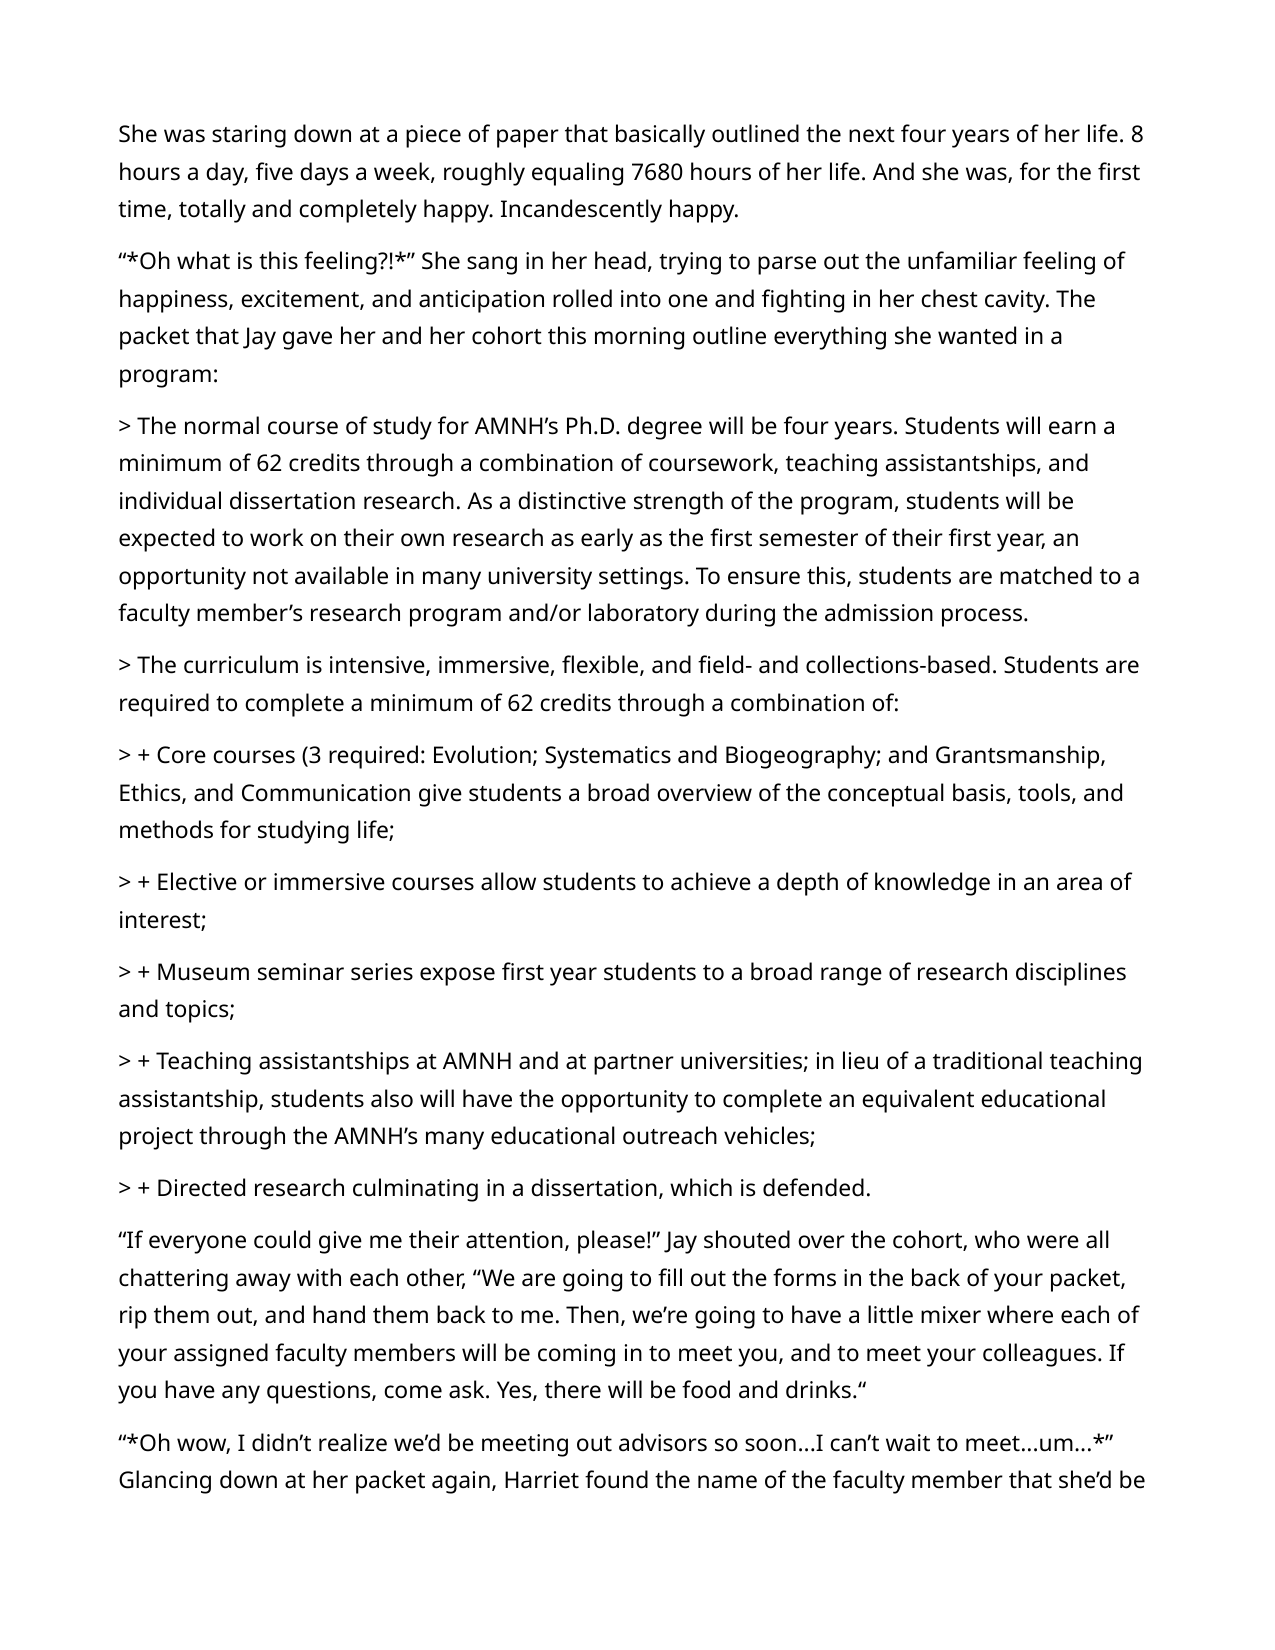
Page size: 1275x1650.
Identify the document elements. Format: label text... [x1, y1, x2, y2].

text > + Directed research culminating in a dissertation, which is defended. [118, 1172, 1157, 1203]
text > + Museum seminar series expose first year students to a broad range of research disciplines and topics; [118, 956, 1157, 1024]
text > + Teaching assistantships at AMNH and at partner universities; in lieu of a traditional teaching assistantship, students also will have the opportunity to complete an equivalent educational project through the AMNH’s many educational outreach vehicles; [118, 1045, 1157, 1151]
text She was staring down at a piece of paper that basically outlined the next four years of her life. 8 hours a day, five days a week, roughly equaling 7680 hours of her life. And she was, for the first time, totally and completely happy. Incandescently happy. [118, 118, 1157, 224]
text “*Oh what is this feeling?!*” She sang in her head, trying to parse out the unfamiliar feeling of happiness, excitement, and anticipation rolled into one and fighting in her chest cavity. The packet that Jay gave her and her cohort this morning outline everything she wanted in a program: [118, 245, 1157, 389]
text > The normal course of study for AMNH’s Ph.D. degree will be four years. Students will earn a minimum of 62 credits through a combination of coursework, teaching assistantships, and individual dissertation research. As a distinctive strength of the program, students will be expected to work on their own research as early as the first semester of their first year, an opportunity not available in many university settings. To ensure this, students are matched to a faculty member’s research program and/or laboratory during the admission process. [118, 410, 1157, 628]
text “*Oh wow, I didn’t realize we’d be meeting out advisors so soon...I can’t wait to meet...um...*” Glancing down at her packet again, Harriet found the name of the faculty member that she’d be [118, 1426, 1157, 1495]
text > + Elective or immersive courses allow students to achieve a depth of knowledge in an area of interest; [118, 866, 1157, 935]
text > + Core courses (3 required: Evolution; Systematics and Biogeography; and Grantsmanship, Ethics, and Communication give students a broad overview of the conceptual basis, tools, and methods for studying life; [118, 739, 1157, 845]
text > The curriculum is intensive, immersive, flexible, and field- and collections-based. Students are required to complete a minimum of 62 credits through a combination of: [118, 649, 1157, 718]
text “If everyone could give me their attention, please!” Jay shouted over the cohort, who were all chattering away with each other, “We are going to fill out the forms in the back of your packet, rip them out, and hand them back to me. Then, we’re going to have a little mixer where each of your assigned faculty members will be coming in to meet you, and to meet your colleagues. If you have any questions, come ask. Yes, there will be food and drinks.“ [118, 1224, 1157, 1406]
